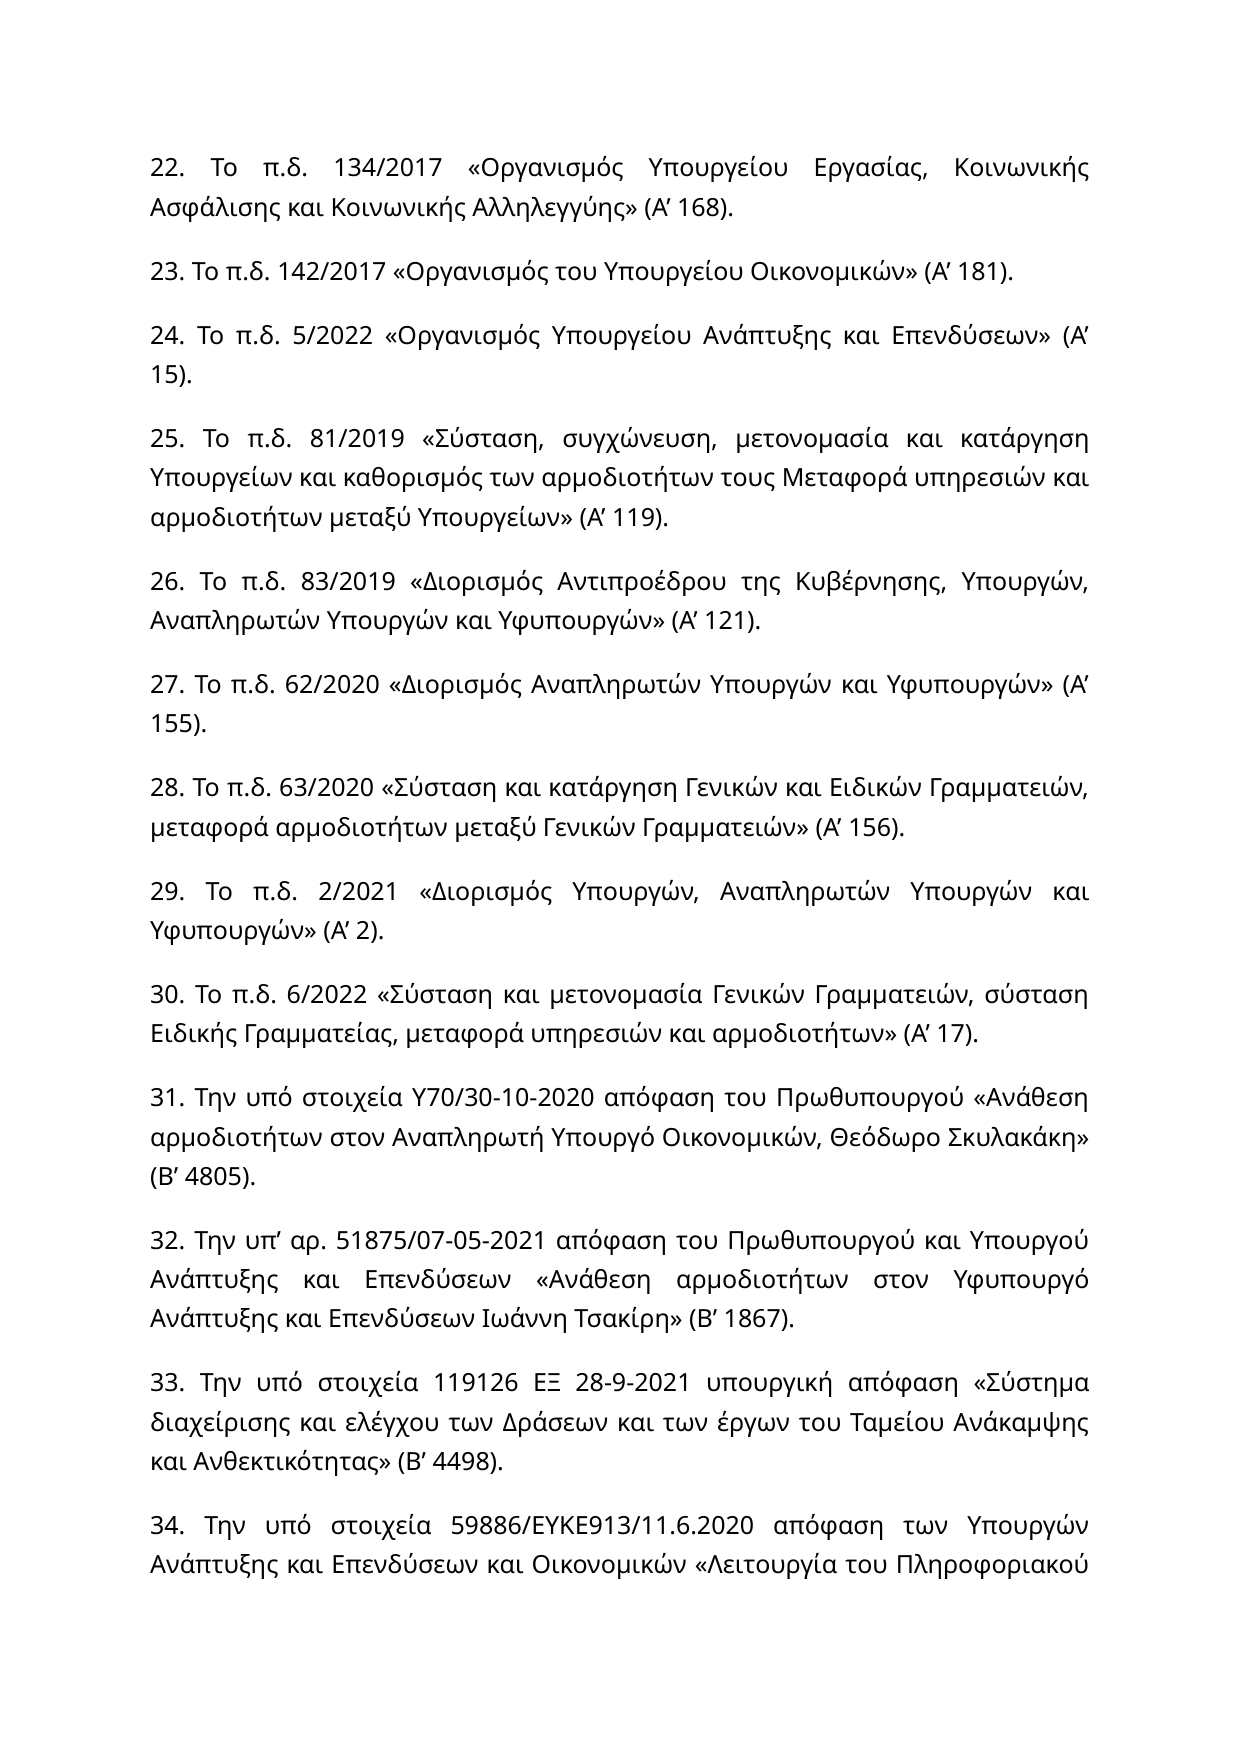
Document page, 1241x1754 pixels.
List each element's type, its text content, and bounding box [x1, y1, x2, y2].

text 23. Το π.δ. 142/2017 «Οργανισμός του Υπουργείου Οικονομικών» (Α’ 181). [150, 253, 1090, 287]
text 24. Το π.δ. 5/2022 «Οργανισμός Υπουργείου Ανάπτυξης και Επενδύσεων» (Α’ 15). [150, 317, 1090, 391]
text 34. Την υπό στοιχεία 59886/ΕΥΚΕ913/11.6.2020 απόφαση των Υπουργών Ανάπτυξης και Επενδύσεων και Οικονομικών «Λειτουργία του Πληροφοριακού [150, 1507, 1090, 1581]
text 31. Την υπό στοιχεία Υ70/30-10-2020 απόφαση του Πρωθυπουργού «Ανάθεση αρμοδιοτήτων στον Αναπληρωτή Υπουργό Οικονομικών, Θεόδωρο Σκυλακάκη» (Β’ 4805). [150, 1080, 1090, 1192]
text 30. Το π.δ. 6/2022 «Σύσταση και μετονομασία Γενικών Γραμματειών, σύσταση Ειδικής Γραμματείας, μεταφορά υπηρεσιών και αρμοδιοτήτων» (Α’ 17). [150, 977, 1090, 1050]
text 25. Το π.δ. 81/2019 «Σύσταση, συγχώνευση, μετονομασία και κατάργηση Υπουργείων και καθορισμός των αρμοδιοτήτων τους Μεταφορά υπηρεσιών και αρμοδιοτήτων μεταξύ Υπουργείων» (Α’ 119). [150, 421, 1090, 533]
text 29. Το π.δ. 2/2021 «Διορισμός Υπουργών, Αναπληρωτών Υπουργών και Υφυπουργών» (Α’ 2). [150, 873, 1090, 947]
text 26. Το π.δ. 83/2019 «Διορισμός Αντιπροέδρου της Κυβέρνησης, Υπουργών, Αναπληρωτών Υπουργών και Υφυπουργών» (Α’ 121). [150, 563, 1090, 637]
text 22. Το π.δ. 134/2017 «Οργανισμός Υπουργείου Εργασίας, Κοινωνικής Ασφάλισης και Κοινωνικής Αλληλεγγύης» (Α’ 168). [150, 150, 1090, 223]
text 28. Το π.δ. 63/2020 «Σύσταση και κατάργηση Γενικών και Ειδικών Γραμματειών, μεταφορά αρμοδιοτήτων μεταξύ Γενικών Γραμματειών» (Α’ 156). [150, 770, 1090, 843]
text 33. Την υπό στοιχεία 119126 ΕΞ 28-9-2021 υπουργική απόφαση «Σύστημα διαχείρισης και ελέγχου των Δράσεων και των έργων του Ταμείου Ανάκαμψης και Ανθεκτικότητας» (Β’ 4498). [150, 1365, 1090, 1477]
text 32. Την υπ’ αρ. 51875/07-05-2021 απόφαση του Πρωθυπουργού και Υπουργού Ανάπτυξης και Επενδύσεων «Ανάθεση αρμοδιοτήτων στον Υφυπουργό Ανάπτυξης και Επενδύσεων Ιωάννη Τσακίρη» (Β’ 1867). [150, 1222, 1090, 1335]
text 27. Το π.δ. 62/2020 «Διορισμός Αναπληρωτών Υπουργών και Υφυπουργών» (Α’ 155). [150, 667, 1090, 740]
